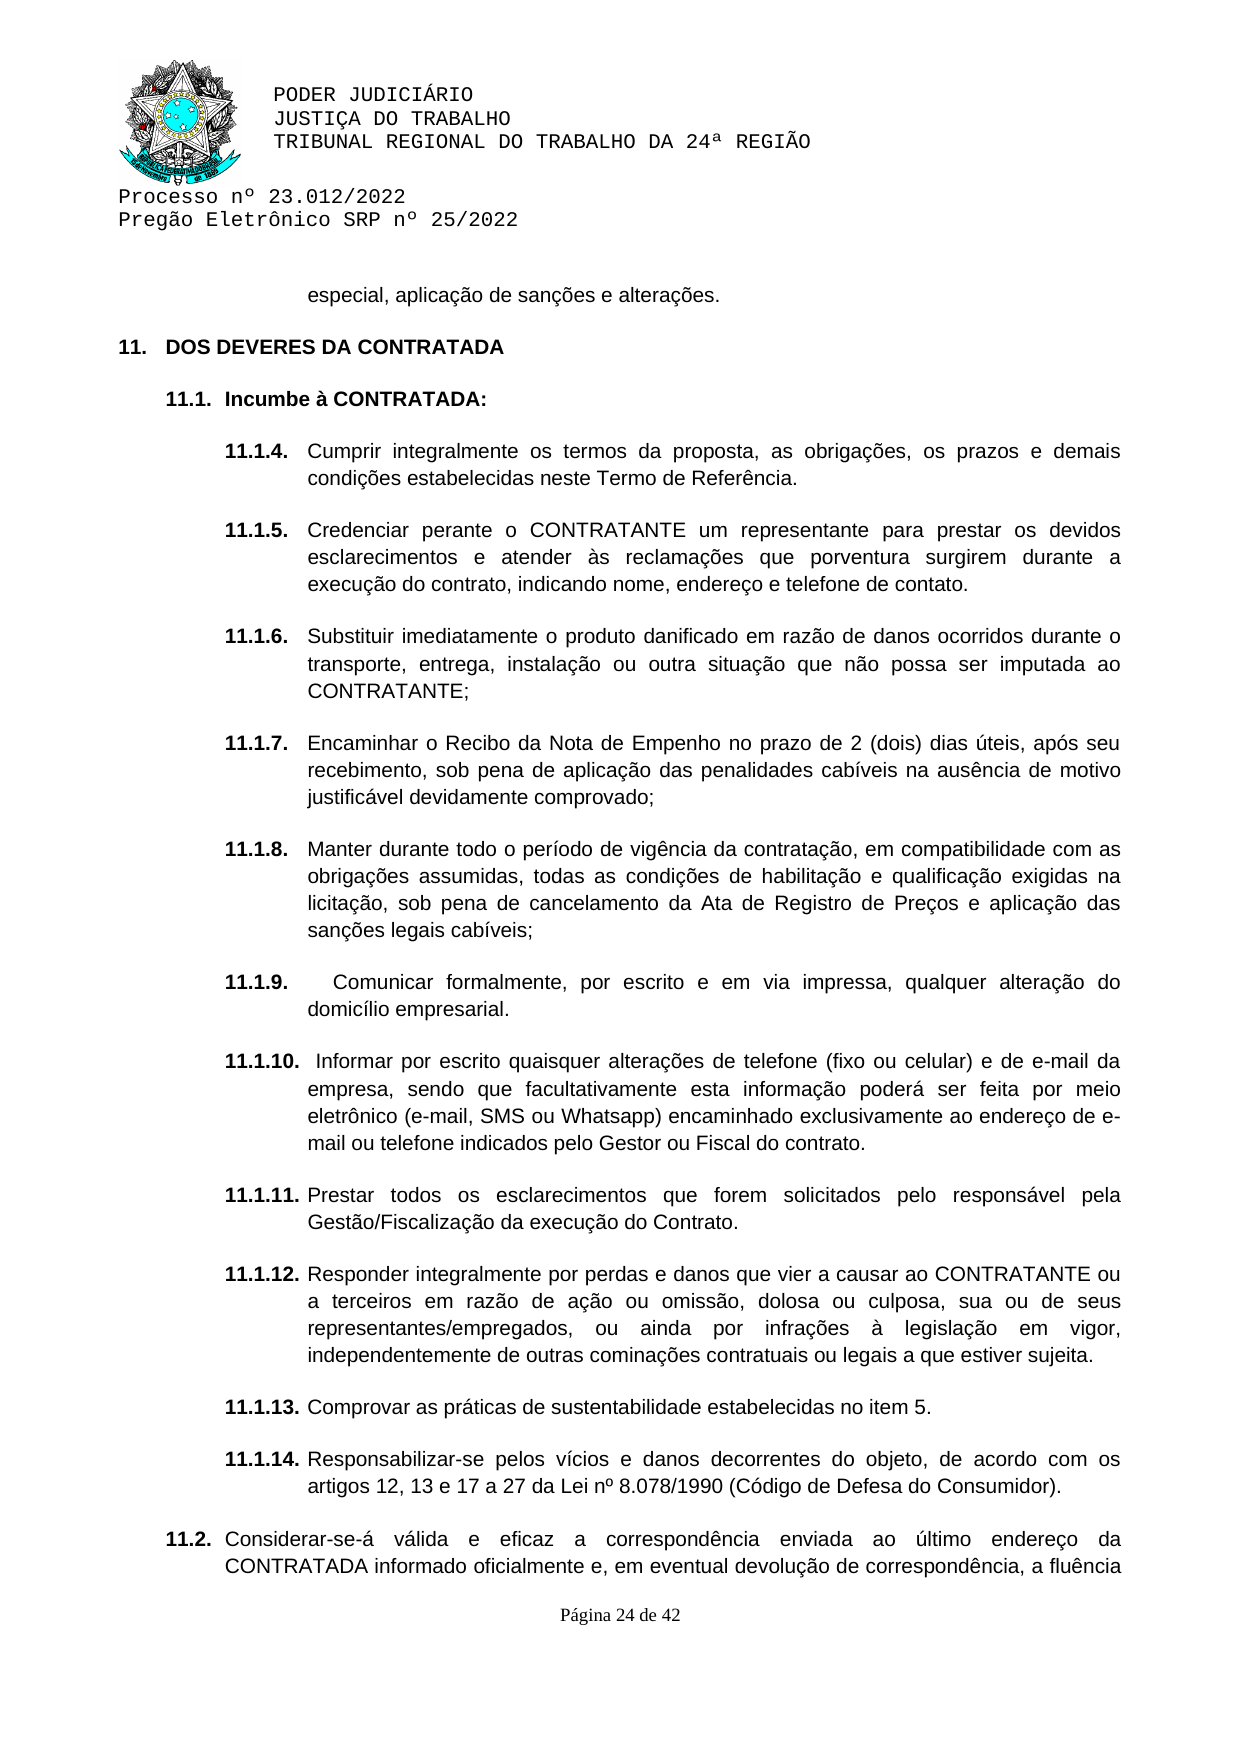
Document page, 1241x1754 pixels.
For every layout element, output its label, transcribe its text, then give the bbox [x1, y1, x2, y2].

list Informar por escrito quaisquer alterações de telefone (fixo ou celular) e de e-mail da empresa, sendo que facultativamente esta informação poderá ser feita por meio eletrônico (e-mail, SMS ou Whatsapp) encaminhado exclusivamente ao endereço de e-mail ou telefone indicados pelo Gestor ou Fiscal do contrato. [224, 1047, 1122, 1156]
list especial, aplicação de sanções e alterações. [224, 281, 1122, 308]
list Considerar-se-á válida e eficaz a correspondência enviada ao último endereço da CONTRATADA informado oficialmente e, em eventual devolução de correspondência, a fluência [165, 1524, 1122, 1578]
list Substituir imediatamente o produto danificado em razão de danos ocorridos durante o transporte, entrega, instalação ou outra situação que não possa ser imputada ao CONTRATANTE; [224, 622, 1122, 703]
list Encaminhar o Recibo da Nota de Empenho no prazo de 2 (dois) dias úteis, após seu recebimento, sob pena de aplicação das penalidades cabíveis na ausência de motivo justificável devidamente comprovado; [224, 728, 1122, 810]
list Incumbe à CONTRATADA: [165, 385, 1122, 412]
list Responder integralmente por perdas e danos que vier a causar ao CONTRATANTE ou a terceiros em razão de ação ou omissão, dolosa ou culposa, sua ou de seus representantes/empregados, ou ainda por infrações à legislação em vigor, independentemente de outras cominações contratuais ou legais a que estiver sujeita. [224, 1260, 1122, 1368]
list Cumprir integralmente os termos da proposta, as obrigações, os prazos e demais condições estabelecidas neste Termo de Referência. [224, 437, 1122, 491]
picture [118, 59, 243, 186]
list Prestar todos os esclarecimentos que forem solicitados pelo responsável pela Gestão/Fiscalização da execução do Contrato. [224, 1181, 1122, 1235]
list Responsabilizar-se pelos vícios e danos decorrentes do objeto, de acordo com os artigos 12, 13 e 17 a 27 da Lei nº 8.078/1990 (Código de Defesa do Consumidor). [224, 1445, 1122, 1499]
list Comprovar as práticas de sustentabilidade estabelecidas no item 5. [224, 1393, 1122, 1420]
list Manter durante todo o período de vigência da contratação, em compatibilidade com as obrigações assumidas, todas as condições de habilitação e qualificação exigidas na licitação, sob pena de cancelamento da Ata de Registro de Preços e aplicação das sanções legais cabíveis; [224, 835, 1122, 943]
list Credenciar perante o CONTRATANTE um representante para prestar os devidos esclarecimentos e atender às reclamações que porventura surgirem durante a execução do contrato, indicando nome, endereço e telefone de contato. [224, 516, 1122, 597]
list DOS DEVERES DA CONTRATADA [118, 333, 1122, 360]
list Comunicar formalmente, por escrito e em via impressa, qualquer alteração do domicílio empresarial. [224, 968, 1122, 1022]
